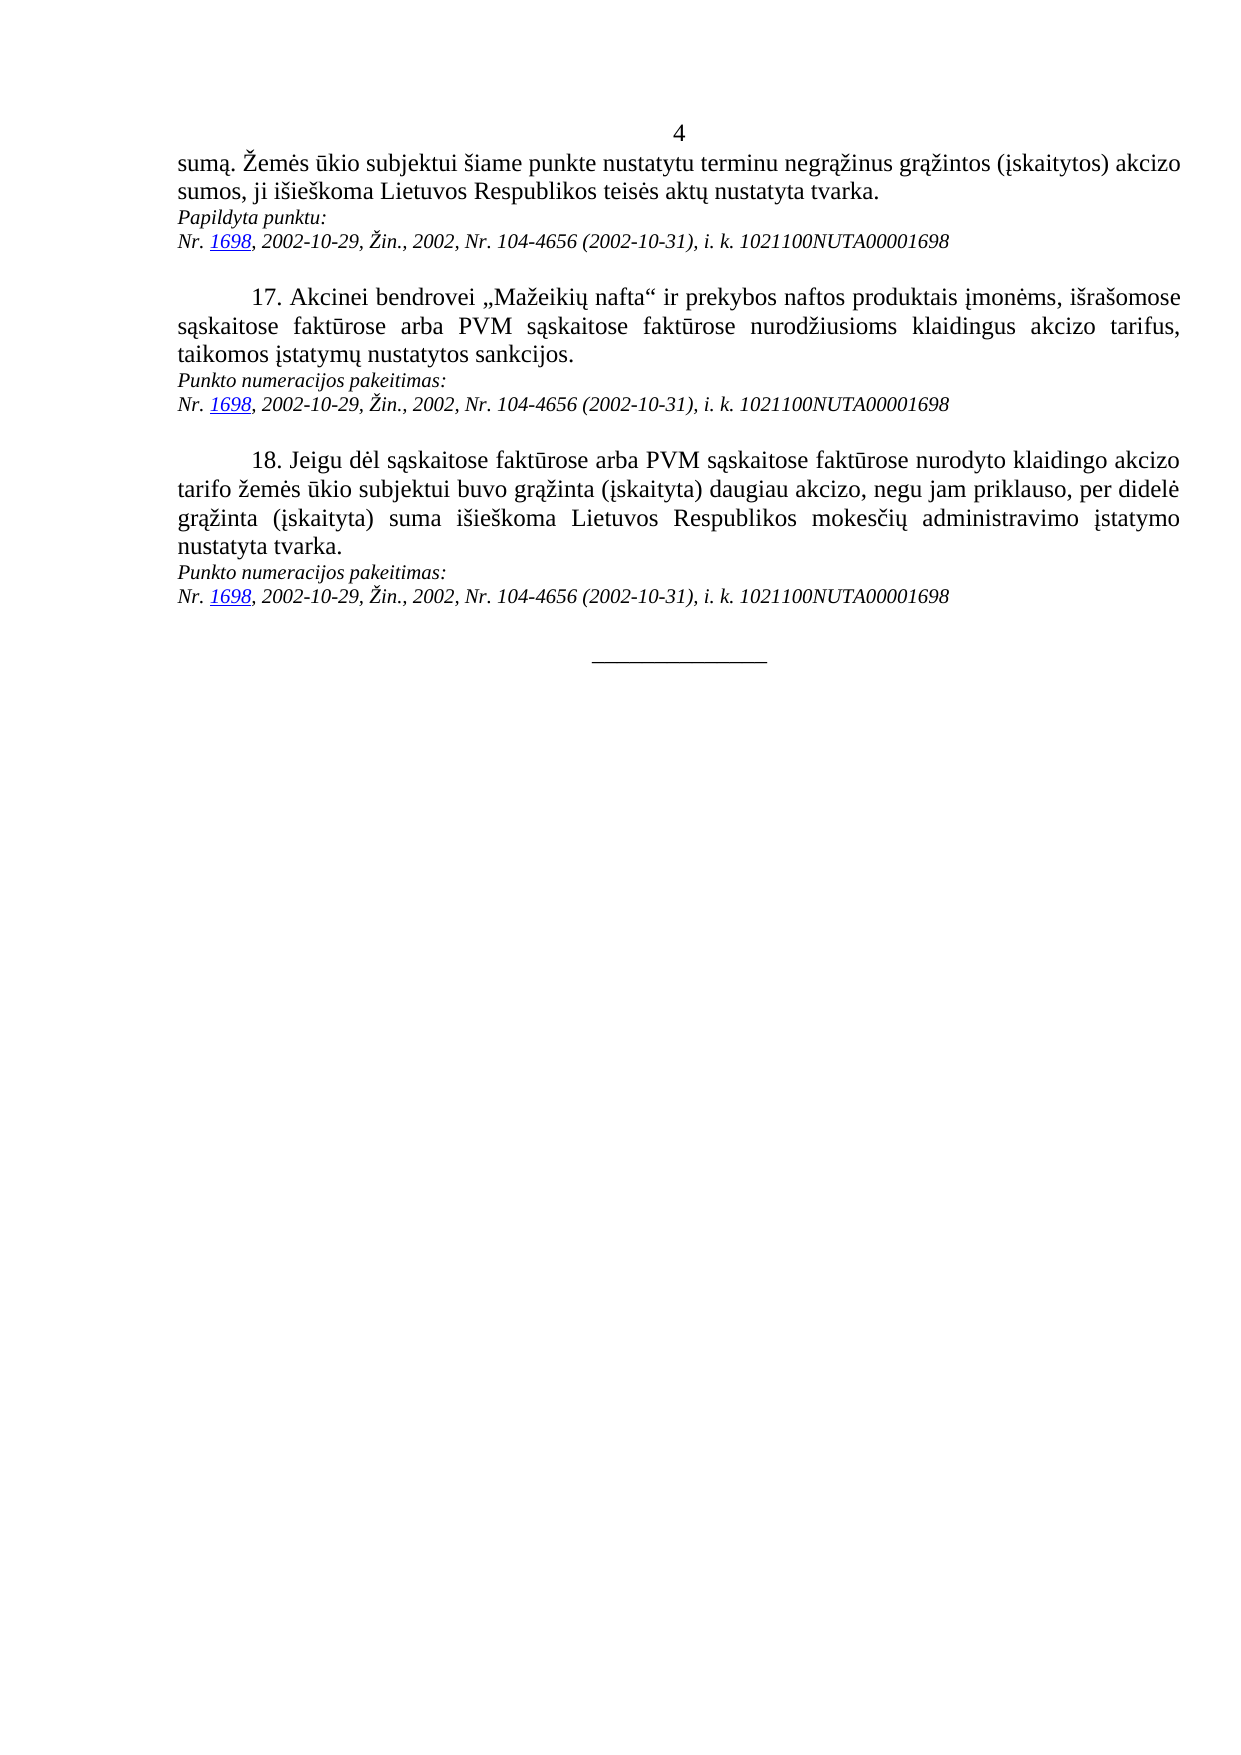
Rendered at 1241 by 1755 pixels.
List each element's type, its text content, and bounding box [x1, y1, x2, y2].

text 17. Akcinei bendrovei „Mažeikių nafta“ ir prekybos naftos produktais įmonėms, išrašomose sąskaitose faktūrose arba PVM sąskaitose faktūrose nurodžiusioms klaidingus akcizo tarifus, taikomos įstatymų nustatytos sankcijos. [177, 282, 1181, 368]
text Papildyta punktu: [177, 205, 1181, 229]
text sumą. Žemės ūkio subjektui šiame punkte nustatytu terminu negrąžinus grąžintos (įskaitytos) akcizo sumos, ji išieškoma Lietuvos Respublikos teisės aktų nustatyta tvarka. [177, 148, 1181, 205]
text Punkto numeracijos pakeitimas: [177, 368, 1181, 392]
text ______________ [177, 637, 1181, 666]
text Nr. 1698, 2002-10-29, Žin., 2002, Nr. 104-4656 (2002-10-31), i. k. 1021100NUTA00001698 [177, 584, 1181, 608]
text Nr. 1698, 2002-10-29, Žin., 2002, Nr. 104-4656 (2002-10-31), i. k. 1021100NUTA00001698 [177, 392, 1181, 416]
text Nr. 1698, 2002-10-29, Žin., 2002, Nr. 104-4656 (2002-10-31), i. k. 1021100NUTA00001698 [177, 229, 1181, 253]
text Punkto numeracijos pakeitimas: [177, 560, 1181, 584]
text 18. Jeigu dėl sąskaitose faktūrose arba PVM sąskaitose faktūrose nurodyto klaidingo akcizo tarifo žemės ūkio subjektui buvo grąžinta (įskaityta) daugiau akcizo, negu jam priklauso, per didelė grąžinta (įskaityta) suma išieškoma Lietuvos Respublikos mokesčių administravimo įstatymo nustatyta tvarka. [177, 445, 1181, 560]
